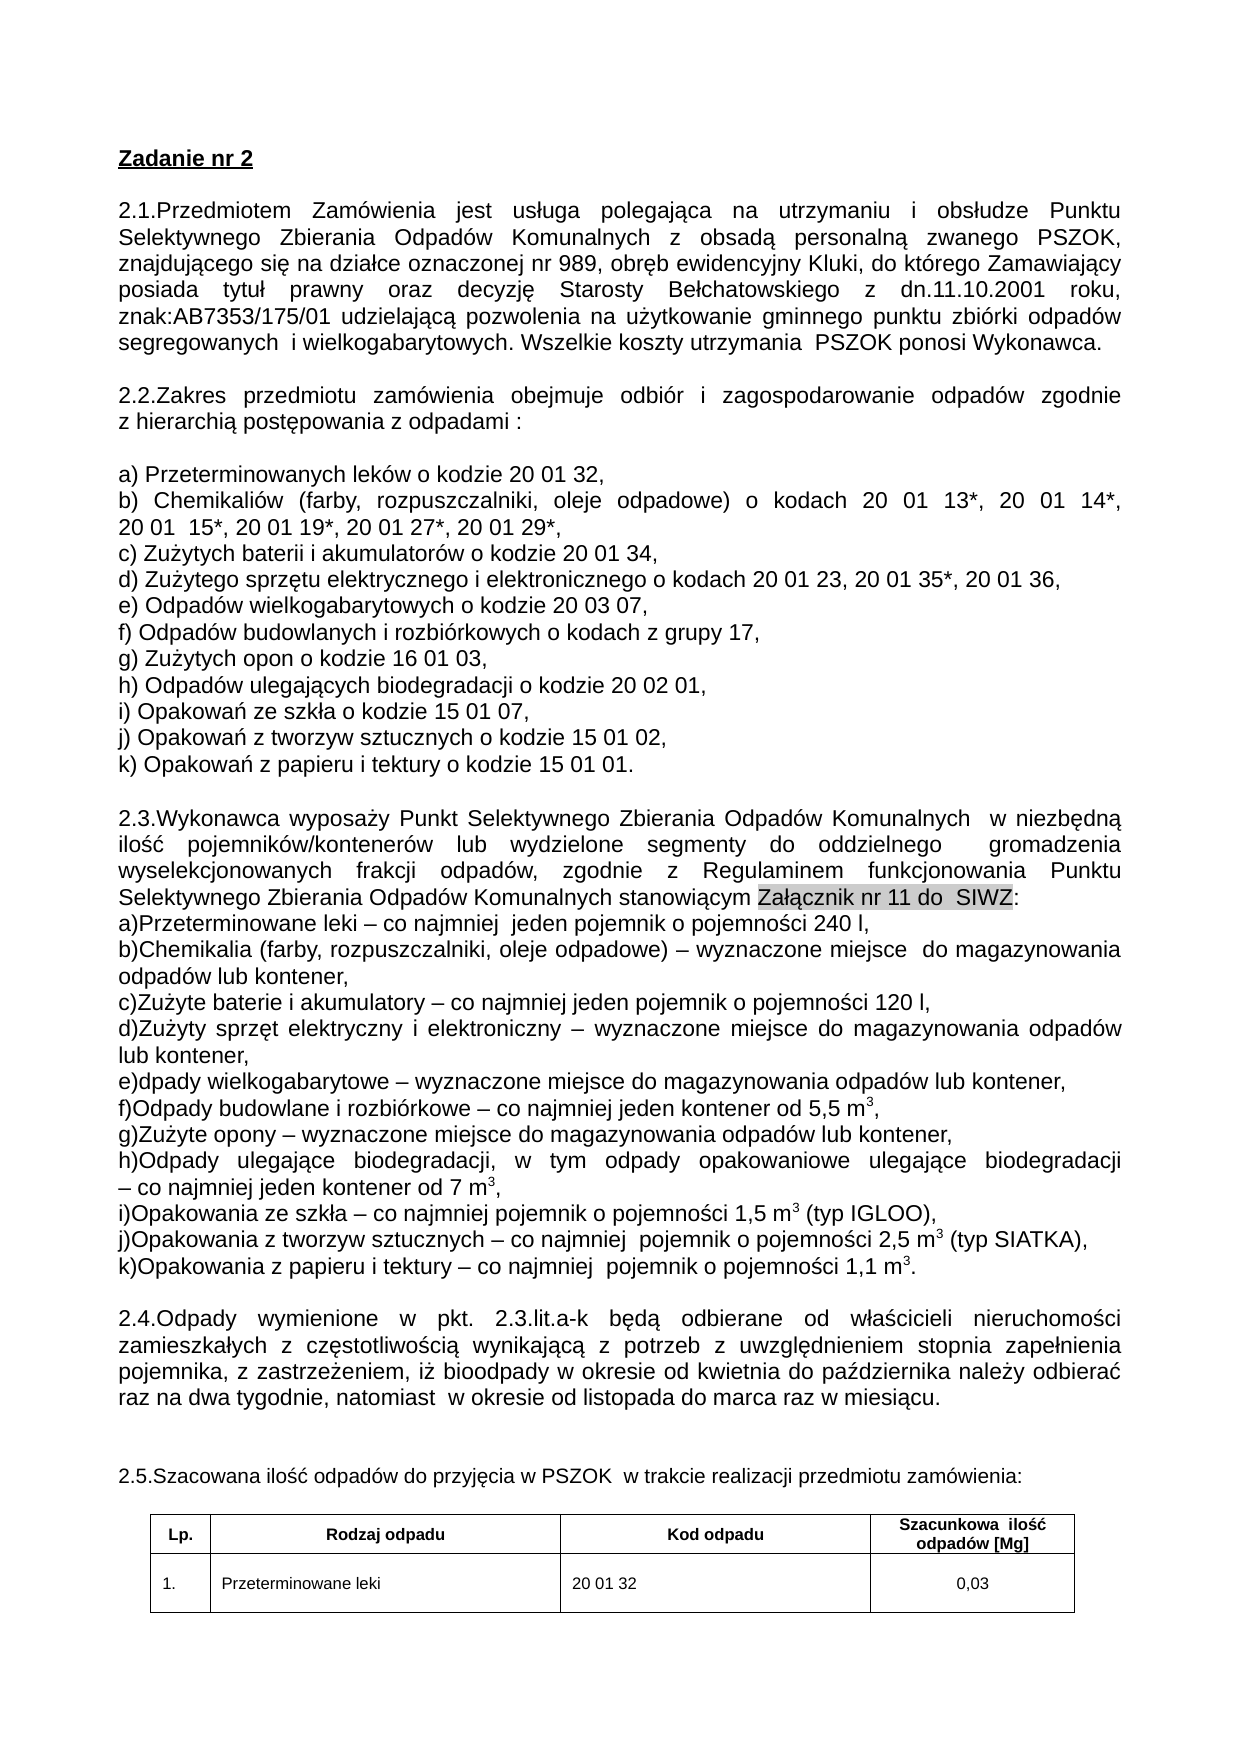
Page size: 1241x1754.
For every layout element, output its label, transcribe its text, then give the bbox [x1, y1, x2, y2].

list i)Opakowania ze szkła – co najmniej pojemnik o pojemności 1,5 m3 (typ IGLOO), [118, 1200, 1122, 1226]
list f)Odpady budowlane i rozbiórkowe – co najmniej jeden kontener od 5,5 m3, [118, 1094, 1122, 1121]
list b)Chemikalia (farby, rozpuszczalniki, oleje odpadowe) – wyznaczone miejsce do magazynowania odpadów lub kontener, [118, 936, 1122, 989]
list b) Chemikaliów (farby, rozpuszczalniki, oleje odpadowe) o kodach 20 01 13*, 20 01 14*, 20 01 15*, 20 01 19*, 20 01 27*, 20 01 29*, [118, 487, 1122, 540]
table_header Szacunkowa ilość odpadów [Mg] [871, 1515, 1074, 1553]
list i) Opakowań ze szkła o kodzie 15 01 07, [118, 698, 1122, 724]
list h)Odpady ulegające biodegradacji, w tym odpady opakowaniowe ulegające biodegradacji – co najmniej jeden kontener od 7 m3, [118, 1147, 1122, 1200]
list 2.1.Przedmiotem Zamówienia jest usługa polegająca na utrzymaniu i obsłudze Punktu Selektywnego Zbierania Odpadów Komunalnych z obsadą personalną zwanego PSZOK, znajdującego się na działce oznaczonej nr 989, obręb ewidencyjny Kluki, do którego Zamawiający posiada tytuł prawny oraz decyzję Starosty Bełchatowskiego z dn.11.10.2001 roku, znak:AB7353/175/01 udzielającą pozwolenia na użytkowanie gminnego punktu zbiórki odpadów segregowanych i wielkogabarytowych. Wszelkie koszty utrzymania PSZOK ponosi Wykonawca. [118, 197, 1122, 355]
list f) Odpadów budowlanych i rozbiórkowych o kodach z grupy 17, [118, 619, 1122, 645]
list g) Zużytych opon o kodzie 16 01 03, [118, 645, 1122, 672]
table_cell Przeterminowane leki [211, 1554, 560, 1612]
list c) Zużytych baterii i akumulatorów o kodzie 20 01 34, [118, 540, 1122, 566]
list a) Przeterminowanych leków o kodzie 20 01 32, [118, 461, 1122, 487]
list 2.5.Szacowana ilość odpadów do przyjęcia w PSZOK w trakcie realizacji przedmiotu zamówienia: [118, 1463, 1122, 1487]
list d) Zużytego sprzętu elektrycznego i elektronicznego o kodach 20 01 23, 20 01 35*, 20 01 36, [118, 566, 1122, 592]
list a)Przeterminowane leki – co najmniej jeden pojemnik o pojemności 240 l, [118, 910, 1122, 936]
list d)Zużyty sprzęt elektryczny i elektroniczny – wyznaczone miejsce do magazynowania odpadów lub kontener, [118, 1015, 1122, 1068]
list k)Opakowania z papieru i tektury – co najmniej pojemnik o pojemności 1,1 m3. [118, 1253, 1122, 1279]
list j)Opakowania z tworzyw sztucznych – co najmniej pojemnik o pojemności 2,5 m3 (typ SIATKA), [118, 1226, 1122, 1253]
table_cell 20 01 32 [561, 1554, 870, 1612]
list c)Zużyte baterie i akumulatory – co najmniej jeden pojemnik o pojemności 120 l, [118, 989, 1122, 1015]
list 2.3.Wykonawca wyposaży Punkt Selektywnego Zbierania Odpadów Komunalnych w niezbędną ilość pojemników/kontenerów lub wydzielone segmenty do oddzielnego gromadzenia wyselekcjonowanych frakcji odpadów, zgodnie z Regulaminem funkcjonowania Punktu Selektywnego Zbierania Odpadów Komunalnych stanowiącym Załącznik nr 11 do SIWZ: [118, 804, 1122, 910]
list j) Opakowań z tworzyw sztucznych o kodzie 15 01 02, [118, 724, 1122, 751]
table_header Lp. [151, 1515, 210, 1553]
list e) Odpadów wielkogabarytowych o kodzie 20 03 07, [118, 592, 1122, 619]
list g)Zużyte opony – wyznaczone miejsce do magazynowania odpadów lub kontener, [118, 1121, 1122, 1147]
list k) Opakowań z papieru i tektury o kodzie 15 01 01. [118, 751, 1122, 777]
table_cell 1. [151, 1554, 210, 1612]
list h) Odpadów ulegających biodegradacji o kodzie 20 02 01, [118, 672, 1122, 698]
table_header Rodzaj odpadu [211, 1515, 560, 1553]
list 2.2.Zakres przedmiotu zamówienia obejmuje odbiór i zagospodarowanie odpadów zgodnie z hierarchią postępowania z odpadami : [118, 382, 1122, 434]
table_header Kod odpadu [561, 1515, 870, 1553]
table_cell 0,03 [871, 1554, 1074, 1612]
list 2.4.Odpady wymienione w pkt. 2.3.lit.a-k będą odbierane od właścicieli nieruchomości zamieszkałych z częstotliwością wynikającą z potrzeb z uwzględnieniem stopnia zapełnienia pojemnika, z zastrzeżeniem, iż bioodpady w okresie od kwietnia do października należy odbierać raz na dwa tygodnie, natomiast w okresie od listopada do marca raz w miesiącu. [118, 1305, 1122, 1411]
text Zadanie nr 2 [118, 144, 1122, 171]
list e)dpady wielkogabarytowe – wyznaczone miejsce do magazynowania odpadów lub kontener, [118, 1068, 1122, 1094]
